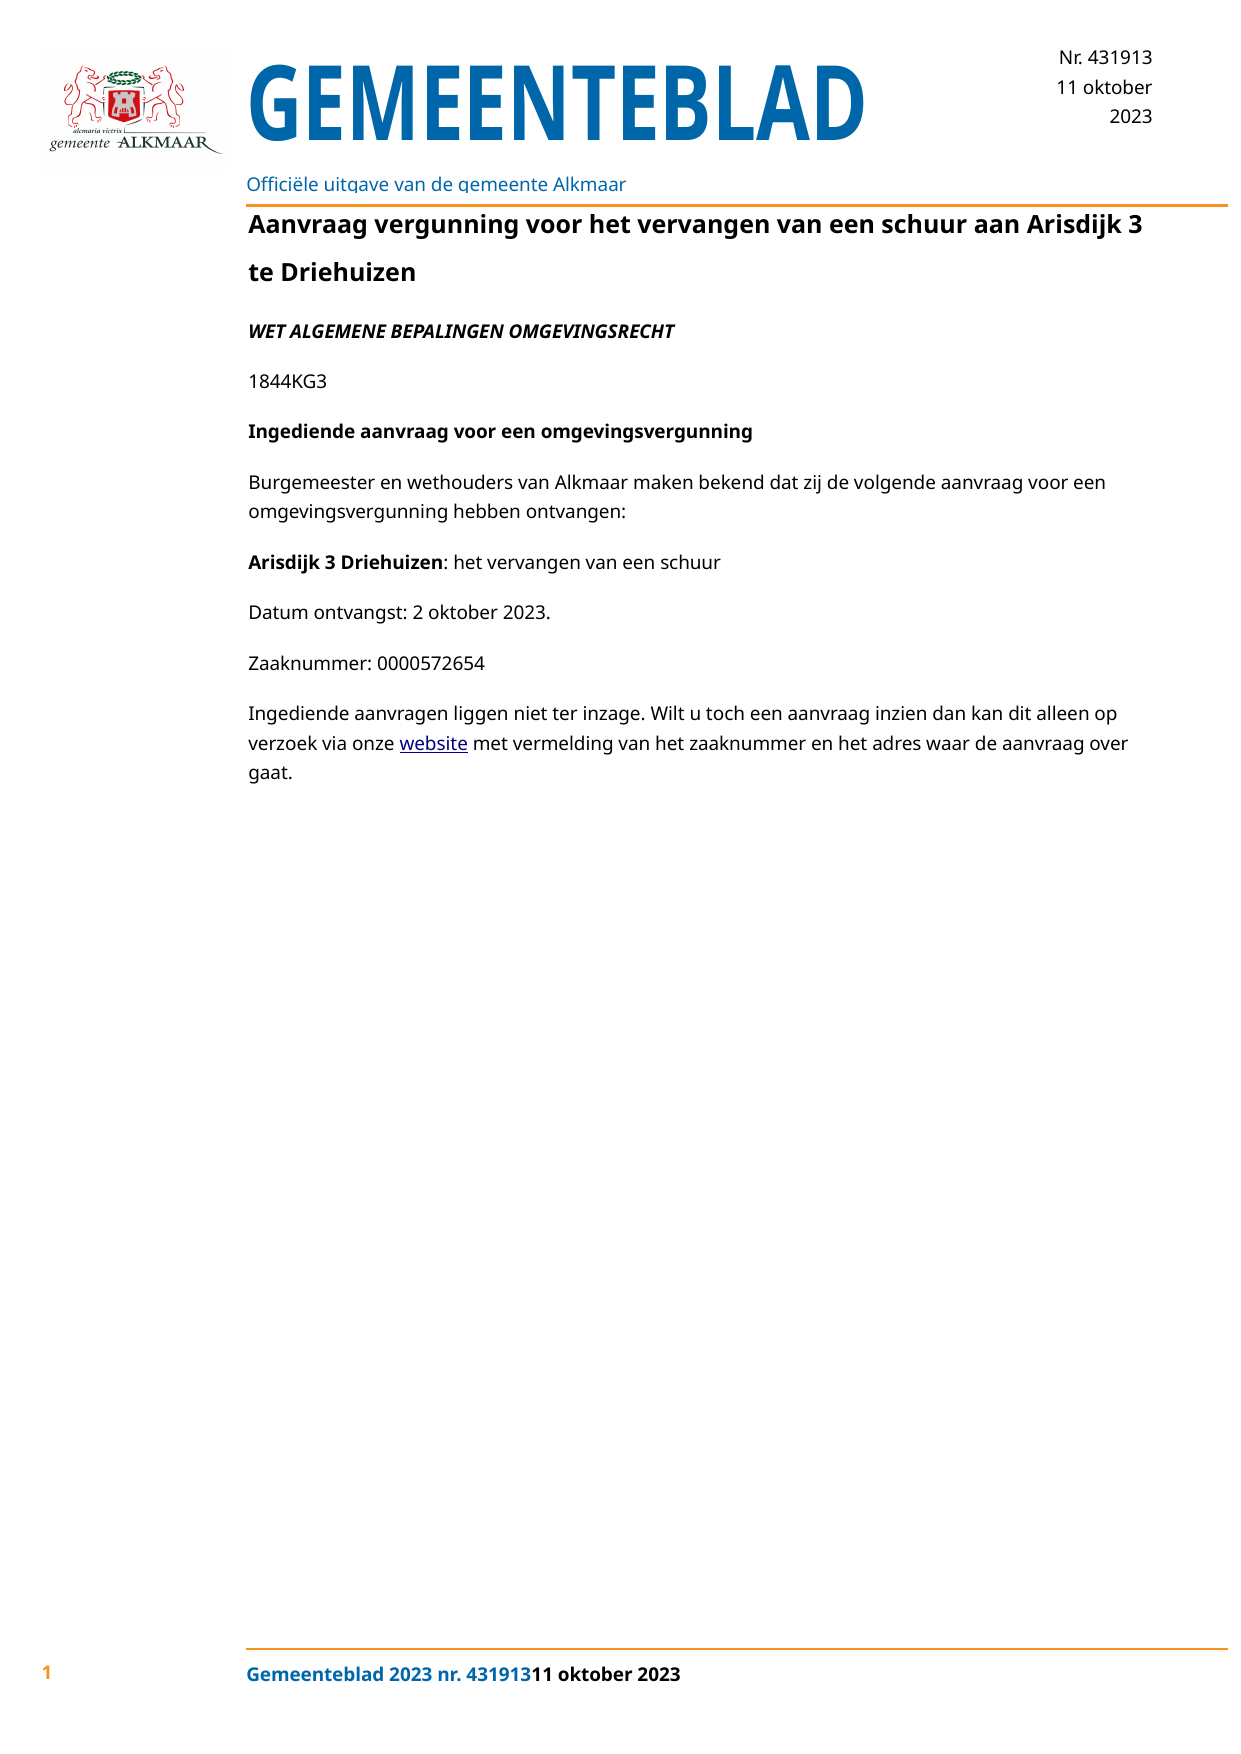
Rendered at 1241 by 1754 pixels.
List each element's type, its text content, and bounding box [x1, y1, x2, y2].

picture [41, 47, 231, 172]
text 1844KG3 [248, 368, 1152, 394]
text Datum ontvangst: 2 oktober 2023. [248, 599, 1152, 625]
text Zaaknummer: 0000572654 [248, 650, 1152, 676]
text Arisdijk 3 Driehuizen: het vervangen van een schuur [248, 549, 1152, 575]
text Ingediende aanvragen liggen niet ter inzage. Wilt u toch een aanvraag inzien dan kan dit alleen op verzoek via onze website met vermelding van het zaaknummer en het adres waar de aanvraag over gaat. [248, 700, 1152, 785]
text Aanvraag vergunning voor het vervangen van een schuur aan Arisdijk 3 te Driehuizen [248, 207, 1152, 288]
text Ingediende aanvraag voor een omgevingsvergunning [248, 419, 1152, 444]
text Burgemeester en wethouders van Alkmaar maken bekend dat zij de volgende aanvraag voor een omgevingsvergunning hebben ontvangen: [248, 469, 1152, 524]
text WET ALGEMENE BEPALINGEN OMGEVINGSRECHT [248, 318, 1152, 344]
